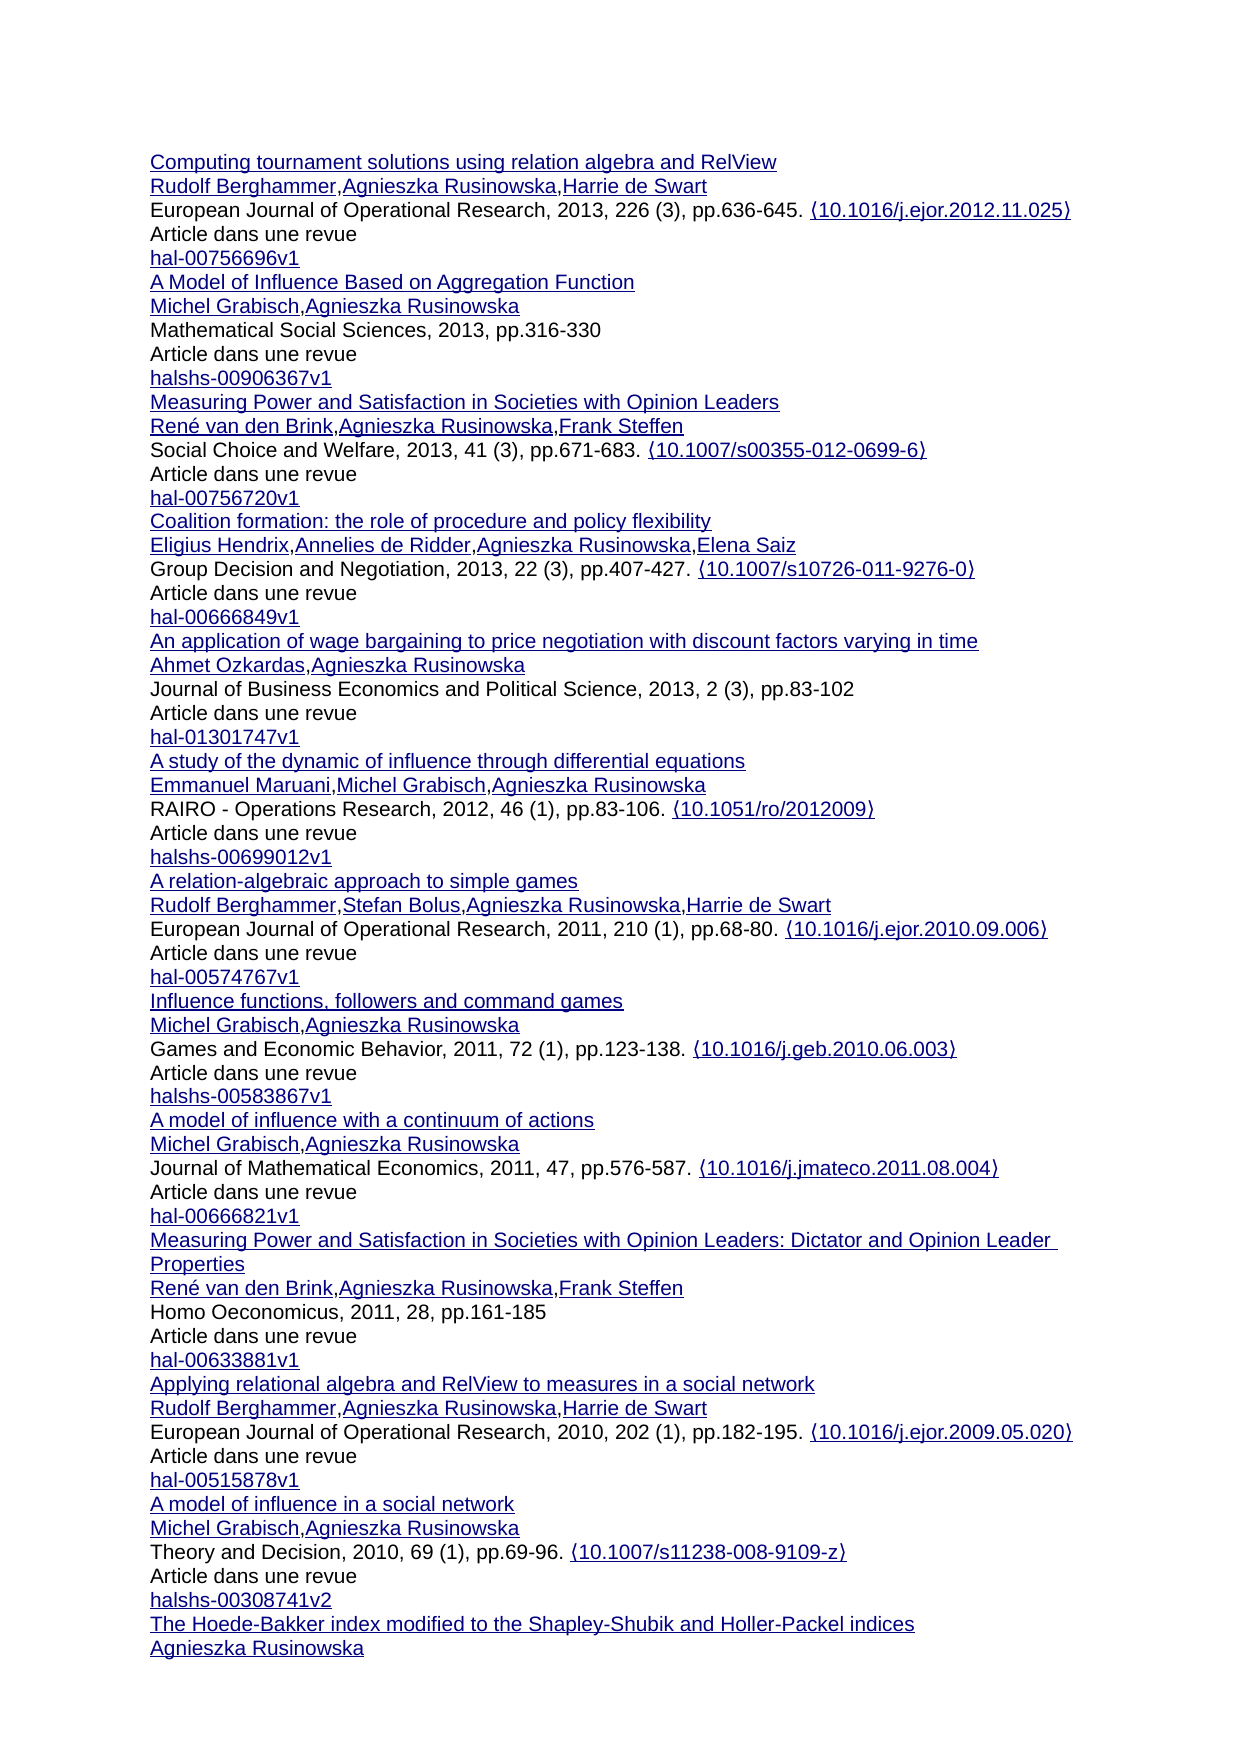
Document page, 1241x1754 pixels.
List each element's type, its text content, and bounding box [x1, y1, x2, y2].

table_cell A Model of Influence Based on Aggregation Function Michel Grabisch,Agnieszka Rusinowska Mathematical Social Sciences, 2013, pp.316-330 Article dans une revue halshs-00906367v1 [150, 270, 1090, 389]
table_cell A relation-algebraic approach to simple games Rudolf Berghammer,Stefan Bolus,Agnieszka Rusinowska,Harrie de Swart European Journal of Operational Research, 2011, 210 (1), pp.68-80. ⟨10.1016/j.ejor.2010.09.006⟩ Article dans une revue hal-00574767v1 [150, 869, 1090, 988]
table_cell A model of influence with a continuum of actions Michel Grabisch,Agnieszka Rusinowska Journal of Mathematical Economics, 2011, 47, pp.576-587. ⟨10.1016/j.jmateco.2011.08.004⟩ Article dans une revue hal-00666821v1 [150, 1108, 1090, 1228]
table_cell Measuring Power and Satisfaction in Societies with Opinion Leaders René van den Brink,Agnieszka Rusinowska,Frank Steffen Social Choice and Welfare, 2013, 41 (3), pp.671-683. ⟨10.1007/s00355-012-0699-6⟩ Article dans une revue hal-00756720v1 [150, 390, 1090, 509]
table_cell A model of influence in a social network Michel Grabisch,Agnieszka Rusinowska Theory and Decision, 2010, 69 (1), pp.69-96. ⟨10.1007/s11238-008-9109-z⟩ Article dans une revue halshs-00308741v2 [150, 1492, 1090, 1611]
table_cell The Hoede-Bakker index modiﬁed to the Shapley-Shubik and Holler-Packel indices Agnieszka Rusinowska [150, 1611, 1090, 1659]
table_cell Influence functions, followers and command games Michel Grabisch,Agnieszka Rusinowska Games and Economic Behavior, 2011, 72 (1), pp.123-138. ⟨10.1016/j.geb.2010.06.003⟩ Article dans une revue halshs-00583867v1 [150, 989, 1090, 1108]
table_cell Computing tournament solutions using relation algebra and RelView Rudolf Berghammer,Agnieszka Rusinowska,Harrie de Swart European Journal of Operational Research, 2013, 226 (3), pp.636-645. ⟨10.1016/j.ejor.2012.11.025⟩ Article dans une revue hal-00756696v1 [150, 150, 1090, 270]
table_cell Coalition formation: the role of procedure and policy flexibility Eligius Hendrix,Annelies de Ridder,Agnieszka Rusinowska,Elena Saiz Group Decision and Negotiation, 2013, 22 (3), pp.407-427. ⟨10.1007/s10726-011-9276-0⟩ Article dans une revue hal-00666849v1 [150, 509, 1090, 629]
table_cell Measuring Power and Satisfaction in Societies with Opinion Leaders: Dictator and Opinion Leader Properties René van den Brink,Agnieszka Rusinowska,Frank Steffen Homo Oeconomicus, 2011, 28, pp.161-185 Article dans une revue hal-00633881v1 [150, 1228, 1090, 1372]
table_cell An application of wage bargaining to price negotiation with discount factors varying in time Ahmet Ozkardas,Agnieszka Rusinowska Journal of Business Economics and Political Science, 2013, 2 (3), pp.83-102 Article dans une revue hal-01301747v1 [150, 629, 1090, 749]
table_cell A study of the dynamic of influence through differential equations Emmanuel Maruani,Michel Grabisch,Agnieszka Rusinowska RAIRO - Operations Research, 2012, 46 (1), pp.83-106. ⟨10.1051/ro/2012009⟩ Article dans une revue halshs-00699012v1 [150, 749, 1090, 869]
table_cell Applying relational algebra and RelView to measures in a social network Rudolf Berghammer,Agnieszka Rusinowska,Harrie de Swart European Journal of Operational Research, 2010, 202 (1), pp.182-195. ⟨10.1016/j.ejor.2009.05.020⟩ Article dans une revue hal-00515878v1 [150, 1372, 1090, 1492]
